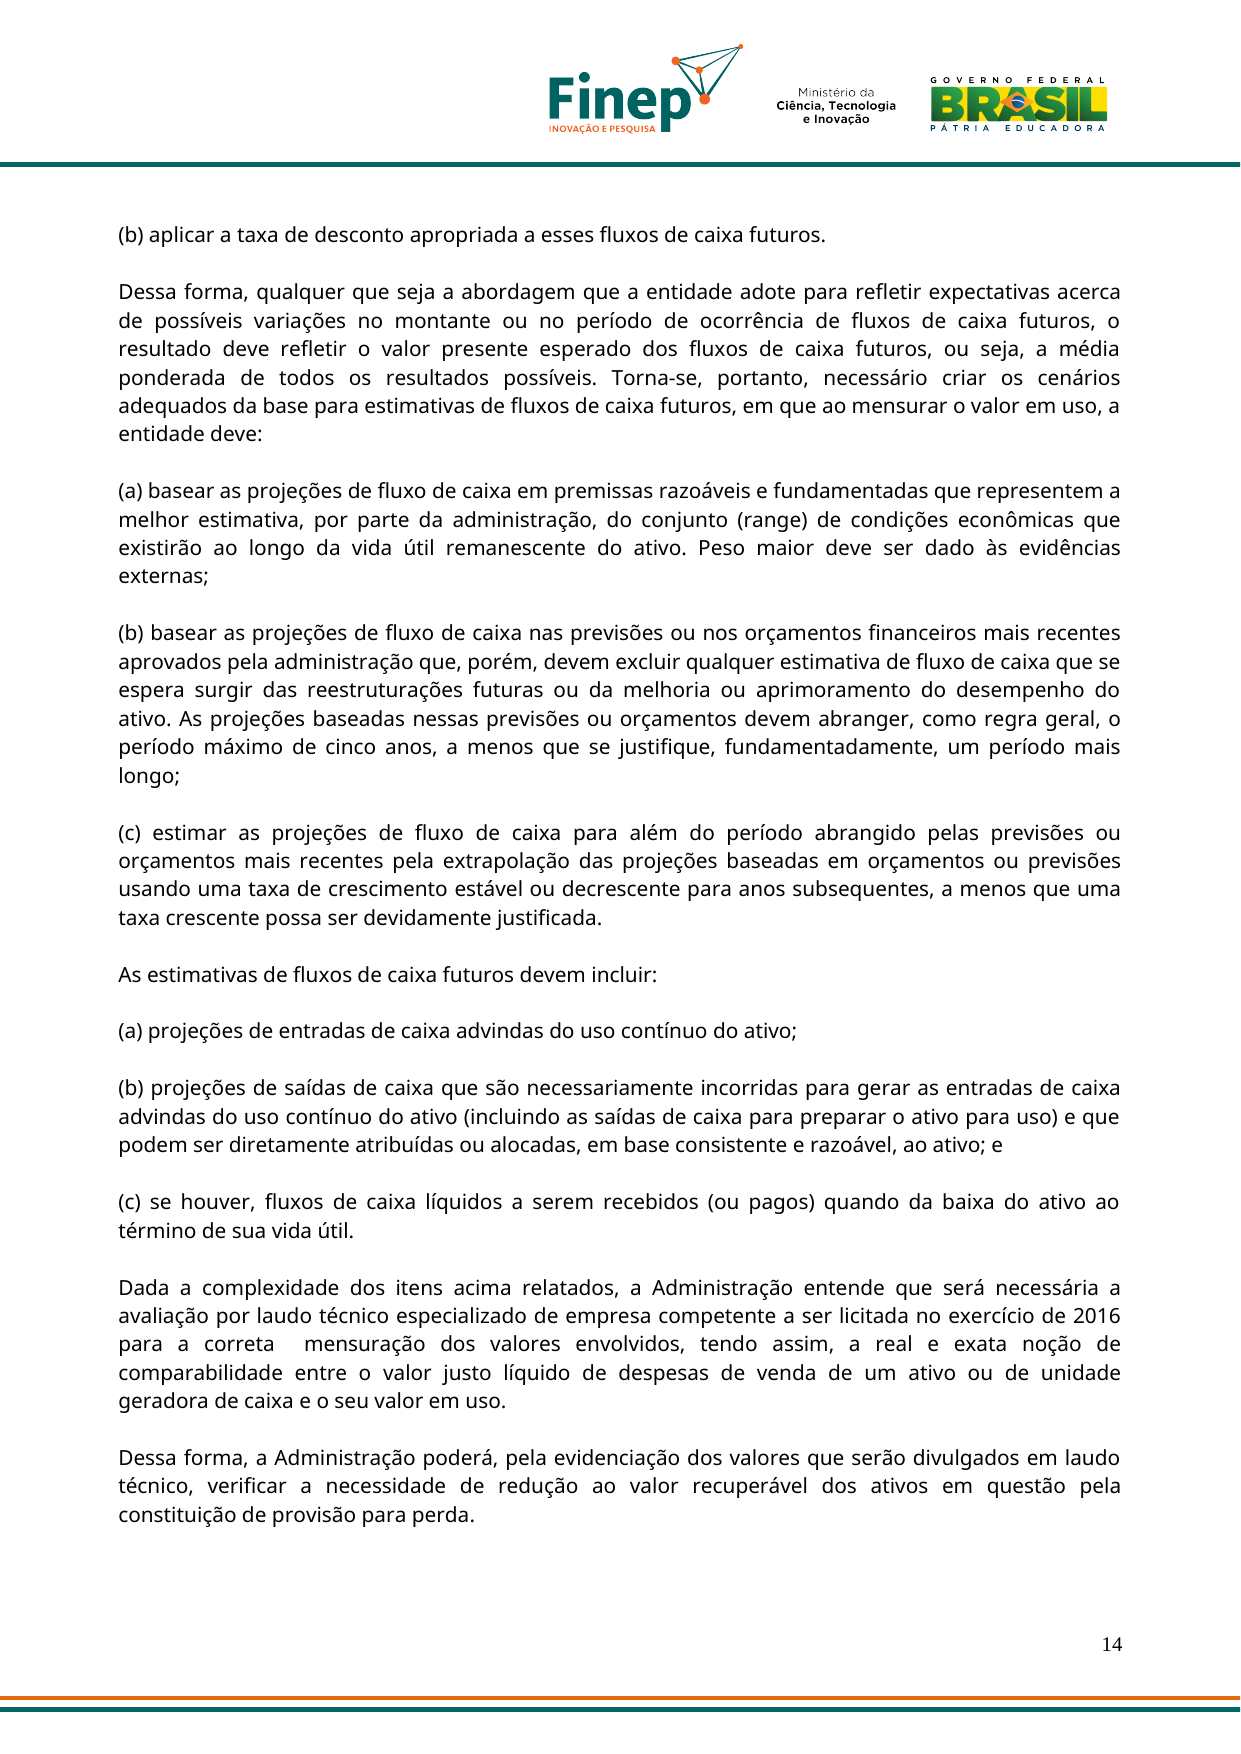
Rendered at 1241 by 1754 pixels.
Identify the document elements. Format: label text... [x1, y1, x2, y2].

text Dessa forma, qualquer que seja a abordagem que a entidade adote para refletir expectativas acerca de possíveis variações no montante ou no período de ocorrência de fluxos de caixa futuros, o resultado deve refletir o valor presente esperado dos fluxos de caixa futuros, ou seja, a média ponderada de todos os resultados possíveis. Torna-se, portanto, necessário criar os cenários adequados da base para estimativas de fluxos de caixa futuros, em que ao mensurar o valor em uso, a entidade deve: [118, 277, 1122, 448]
text (a) basear as projeções de fluxo de caixa em premissas razoáveis e fundamentadas que representem a melhor estimativa, por parte da administração, do conjunto (range) de condições econômicas que existirão ao longo da vida útil remanescente do ativo. Peso maior deve ser dado às evidências externas; [118, 476, 1122, 590]
text (c) estimar as projeções de fluxo de caixa para além do período abrangido pelas previsões ou orçamentos mais recentes pela extrapolação das projeções baseadas em orçamentos ou previsões usando uma taxa de crescimento estável ou decrescente para anos subsequentes, a menos que uma taxa crescente possa ser devidamente justificada. [118, 818, 1122, 931]
text (a) projeções de entradas de caixa advindas do uso contínuo do ativo; [118, 1017, 1122, 1045]
text (b) basear as projeções de fluxo de caixa nas previsões ou nos orçamentos financeiros mais recentes aprovados pela administração que, porém, devem excluir qualquer estimativa de fluxo de caixa que se espera surgir das reestruturações futuras ou da melhoria ou aprimoramento do desempenho do ativo. As projeções baseadas nessas previsões ou orçamentos devem abranger, como regra geral, o período máximo de cinco anos, a menos que se justifique, fundamentadamente, um período mais longo; [118, 618, 1122, 789]
text (b) aplicar a taxa de desconto apropriada a esses fluxos de caixa futuros. [118, 220, 1122, 249]
text (c) se houver, fluxos de caixa líquidos a serem recebidos (ou pagos) quando da baixa do ativo ao término de sua vida útil. [118, 1187, 1122, 1244]
text As estimativas de fluxos de caixa futuros devem incluir: [118, 960, 1122, 988]
text Dada a complexidade dos itens acima relatados, a Administração entende que será necessária a avaliação por laudo técnico especializado de empresa competente a ser licitada no exercício de 2016 para a correta mensuração dos valores envolvidos, tendo assim, a real e exata noção de comparabilidade entre o valor justo líquido de despesas de venda de um ativo ou de unidade geradora de caixa e o seu valor em uso. [118, 1273, 1122, 1415]
text (b) projeções de saídas de caixa que são necessariamente incorridas para gerar as entradas de caixa advindas do uso contínuo do ativo (incluindo as saídas de caixa para preparar o ativo para uso) e que podem ser diretamente atribuídas ou alocadas, em base consistente e razoável, ao ativo; e [118, 1073, 1122, 1159]
text Dessa forma, a Administração poderá, pela evidenciação dos valores que serão divulgados em laudo técnico, verificar a necessidade de redução ao valor recuperável dos ativos em questão pela constituição de provisão para perda. [118, 1443, 1122, 1528]
